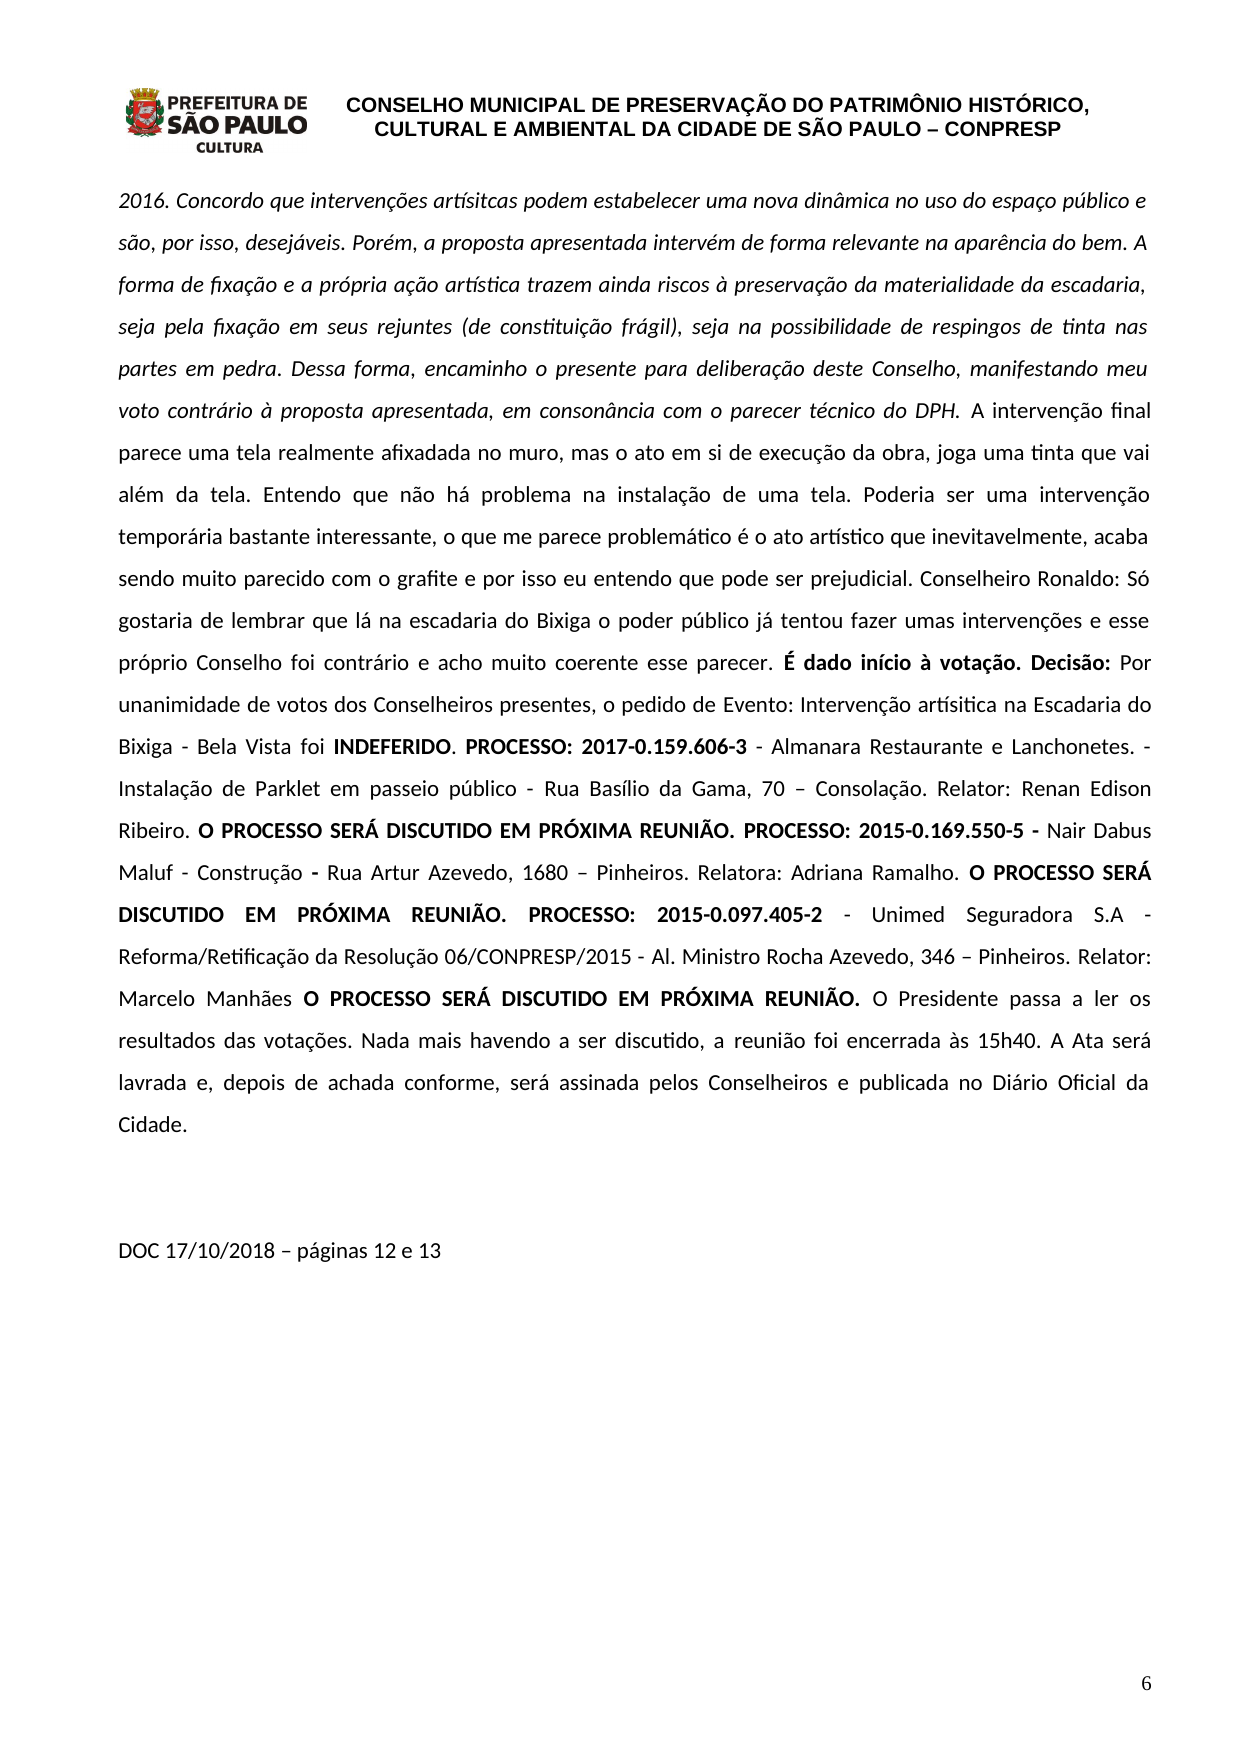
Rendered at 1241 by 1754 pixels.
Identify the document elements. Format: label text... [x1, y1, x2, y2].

text DOC 17/10/2018 – páginas 12 e 13 [118, 1236, 1152, 1264]
text 2016. Concordo que intervenções artísitcas podem estabelecer uma nova dinâmica no uso do espaço público e são, por isso, desejáveis. Porém, a proposta apresentada intervém de forma relevante na aparência do bem. A forma de fixação e a própria ação artística trazem ainda riscos à preservação da materialidade da escadaria, seja pela fixação em seus rejuntes (de constituição frágil), seja na possibilidade de respingos de tinta nas partes em pedra. Dessa forma, encaminho o presente para deliberação deste Conselho, manifestando meu voto contrário à proposta apresentada, em consonância com o parecer técnico do DPH. A intervenção final parece uma tela realmente afixadada no muro, mas o ato em si de execução da obra, joga uma tinta que vai além da tela. Entendo que não há problema na instalação de uma tela. Poderia ser uma intervenção temporária bastante interessante, o que me parece problemático é o ato artístico que inevitavelmente, acaba sendo muito parecido com o grafite e por isso eu entendo que pode ser prejudicial. Conselheiro Ronaldo: Só gostaria de lembrar que lá na escadaria do Bixiga o poder público já tentou fazer umas intervenções e esse próprio Conselho foi contrário e acho muito coerente esse parecer. É dado início à votação. Decisão: Por unanimidade de votos dos Conselheiros presentes, o pedido de Evento: Intervenção artísitica na Escadaria do Bixiga - Bela Vista foi INDEFERIDO. PROCESSO: 2017-0.159.606-3 - Almanara Restaurante e Lanchonetes. - Instalação de Parklet em passeio público - Rua Basílio da Gama, 70 – Consolação. Relator: Renan Edison Ribeiro. O PROCESSO SERÁ DISCUTIDO EM PRÓXIMA REUNIÃO. PROCESSO: 2015-0.169.550-5 - Nair Dabus Maluf - Construção - Rua Artur Azevedo, 1680 – Pinheiros. Relatora: Adriana Ramalho. O PROCESSO SERÁ DISCUTIDO EM PRÓXIMA REUNIÃO. PROCESSO: 2015-0.097.405-2 - Unimed Seguradora S.A - Reforma/Retificação da Resolução 06/CONPRESP/2015 - Al. Ministro Rocha Azevedo, 346 – Pinheiros. Relator: Marcelo Manhães O PROCESSO SERÁ DISCUTIDO EM PRÓXIMA REUNIÃO. O Presidente passa a ler os resultados das votações. Nada mais havendo a ser discutido, a reunião foi encerrada às 15h40. A Ata será lavrada e, depois de achada conforme, será assinada pelos Conselheiros e publicada no Diário Oficial da Cidade. [118, 186, 1152, 1138]
